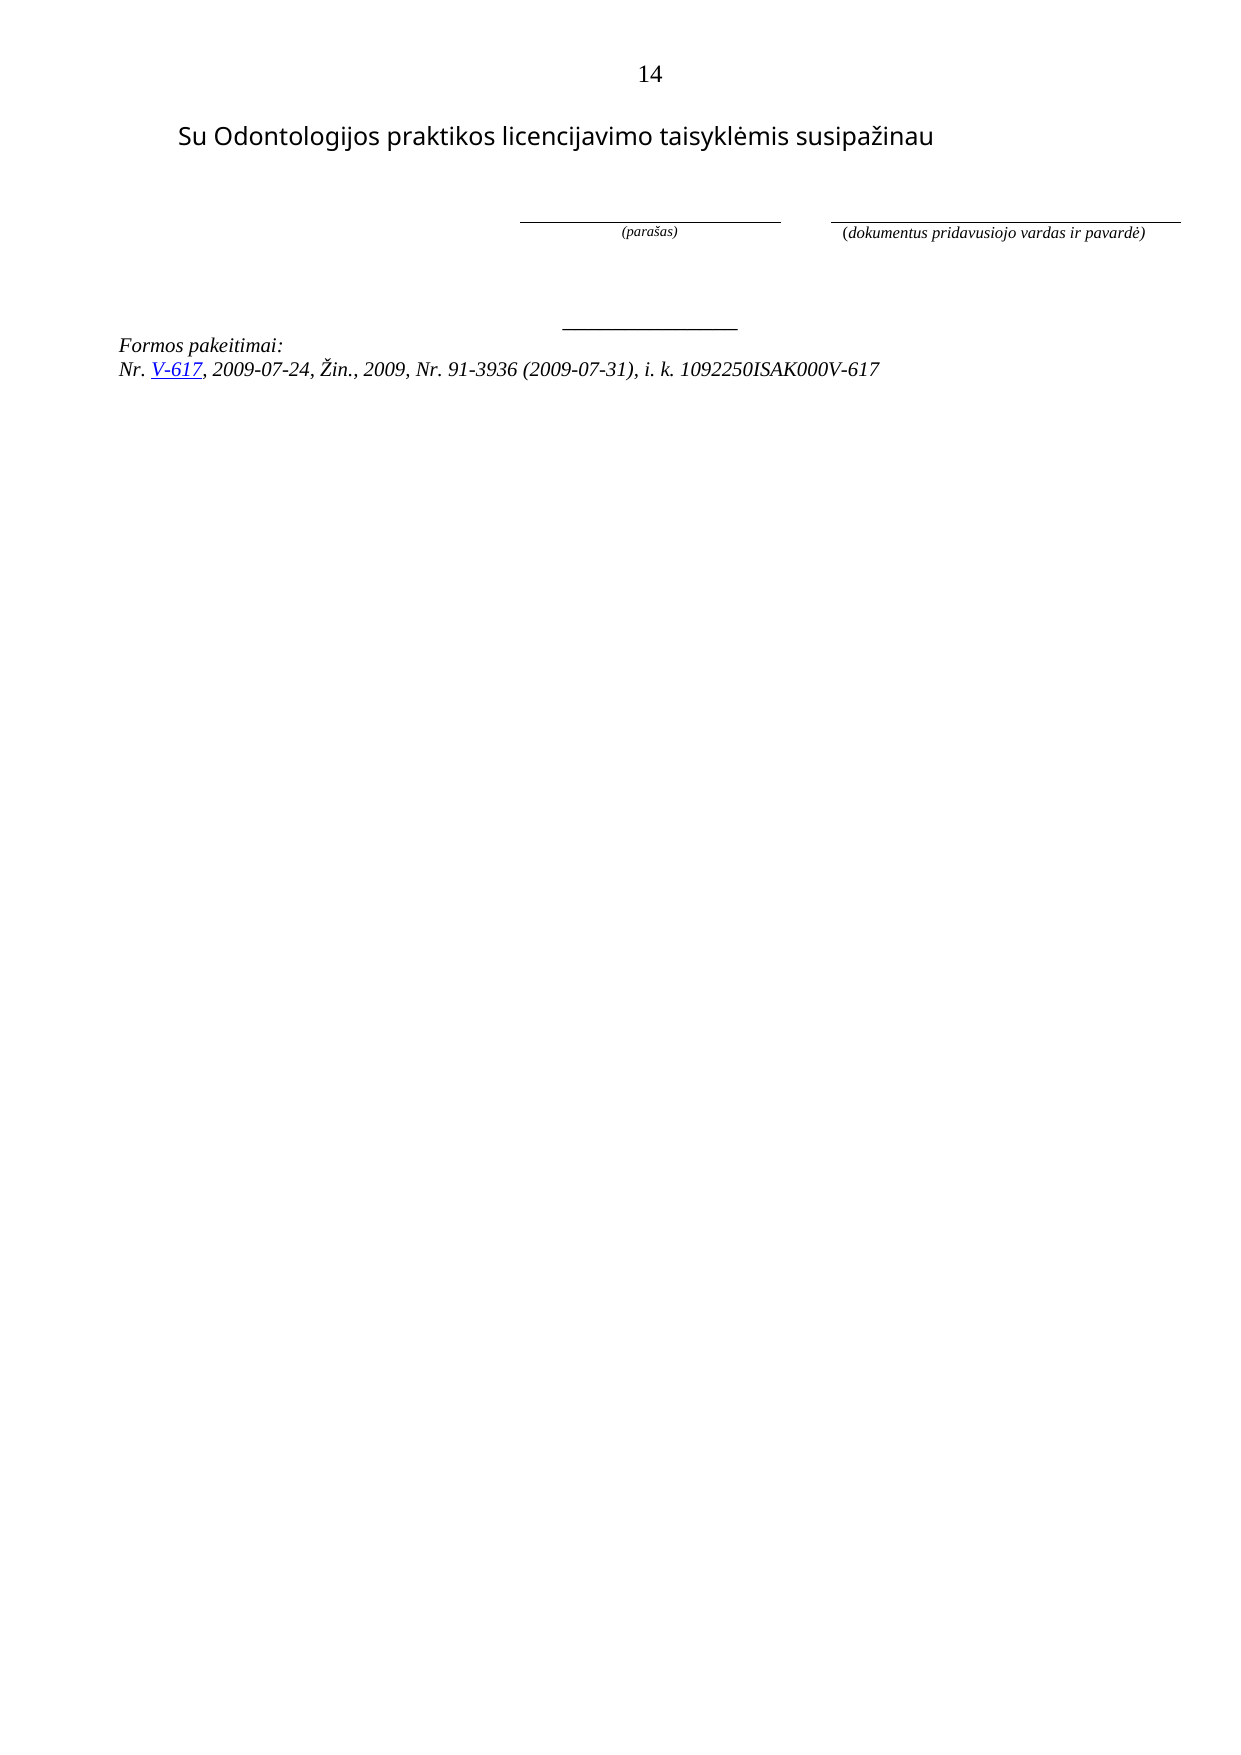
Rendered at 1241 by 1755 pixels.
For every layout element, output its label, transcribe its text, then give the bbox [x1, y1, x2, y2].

table_header [831, 193, 1181, 222]
text Su Odontologijos praktikos licencijavimo taisyklėmis susipažinau [119, 118, 1181, 152]
table_header [520, 193, 781, 222]
table_cell [781, 222, 831, 252]
table_header [781, 193, 831, 222]
text Formos pakeitimai: [119, 333, 1181, 357]
text ______________ [119, 304, 1181, 333]
table_cell (parašas) [520, 223, 781, 252]
table_cell (dokumentus pridavusiojo vardas ir pavardė) [831, 223, 1181, 252]
text Nr. V-617, 2009-07-24, Žin., 2009, Nr. 91-3936 (2009-07-31), i. k. 1092250ISAK000V-617 [119, 357, 1181, 381]
